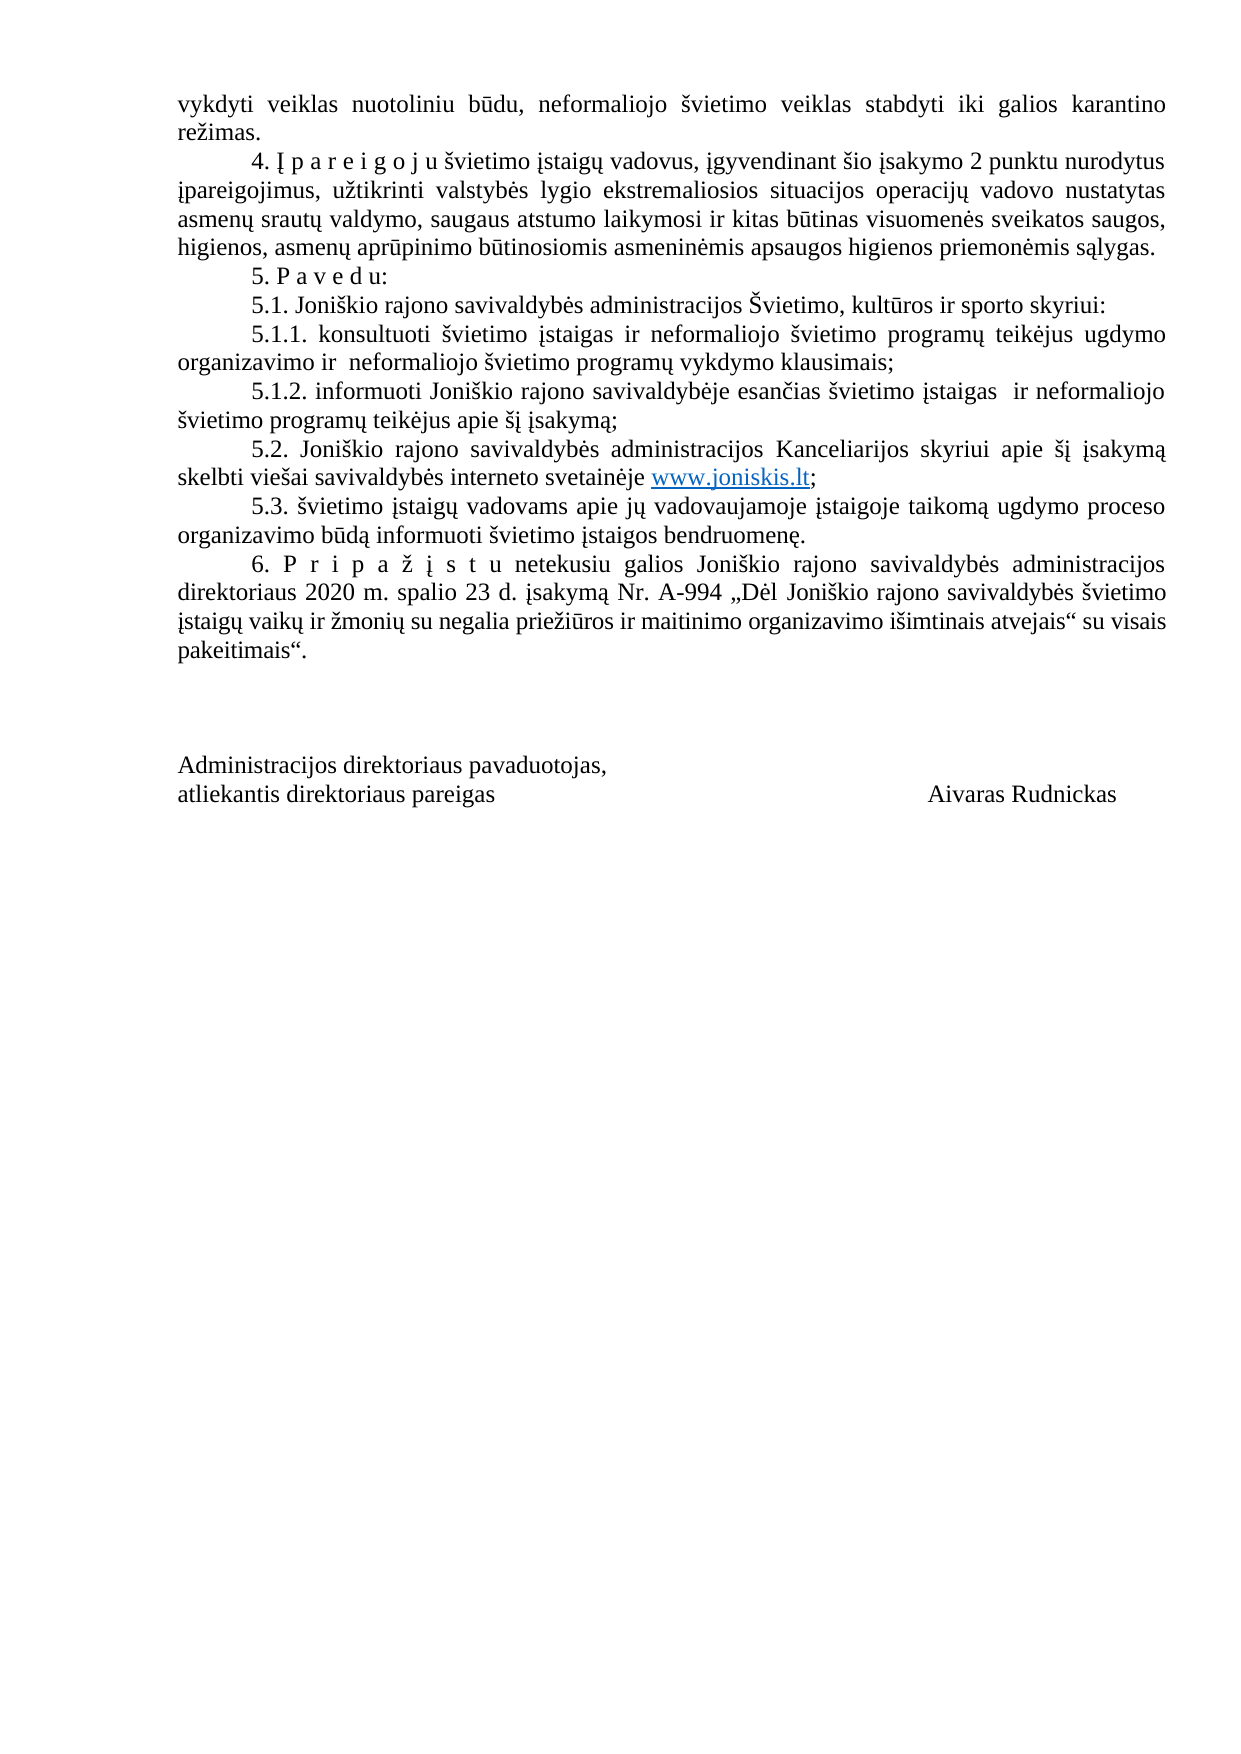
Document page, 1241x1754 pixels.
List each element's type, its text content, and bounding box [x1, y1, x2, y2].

text 5.1. Joniškio rajono savivaldybės administracijos Švietimo, kultūros ir sporto skyriui: [177, 290, 1167, 319]
text 5.1.2. informuoti Joniškio rajono savivaldybėje esančias švietimo įstaigas ir neformaliojo švietimo programų teikėjus apie šį įsakymą; [177, 376, 1167, 434]
text 5.3. švietimo įstaigų vadovams apie jų vadovaujamoje įstaigoje taikomą ugdymo proceso organizavimo būdą informuoti švietimo įstaigos bendruomenę. [177, 491, 1167, 549]
text 6. P r i p a ž į s t u netekusiu galios Joniškio rajono savivaldybės administracijos direktoriaus 2020 m. spalio 23 d. įsakymą Nr. A-994 „Dėl Joniškio rajono savivaldybės švietimo įstaigų vaikų ir žmonių su negalia priežiūros ir maitinimo organizavimo išimtinais atvejais“ su visais pakeitimais“. [177, 549, 1167, 664]
text Administracijos direktoriaus pavaduotojas, [177, 750, 1167, 779]
text 5.1.1. konsultuoti švietimo įstaigas ir neformaliojo švietimo programų teikėjus ugdymo organizavimo ir neformaliojo švietimo programų vykdymo klausimais; [177, 319, 1167, 376]
text 4. Į p a r e i g o j u švietimo įstaigų vadovus, įgyvendinant šio įsakymo 2 punktu nurodytus įpareigojimus, užtikrinti valstybės lygio ekstremaliosios situacijos operacijų vadovo nustatytas asmenų srautų valdymo, saugaus atstumo laikymosi ir kitas būtinas visuomenės sveikatos saugos, higienos, asmenų aprūpinimo būtinosiomis asmeninėmis apsaugos higienos priemonėmis sąlygas. [177, 146, 1167, 261]
text atliekantis direktoriaus pareigas Aivaras Rudnickas [177, 779, 1167, 807]
text vykdyti veiklas nuotoliniu būdu, neformaliojo švietimo veiklas stabdyti iki galios karantino režimas. [177, 89, 1167, 146]
text 5.2. Joniškio rajono savivaldybės administracijos Kanceliarijos skyriui apie šį įsakymą skelbti viešai savivaldybės interneto svetainėje www.joniskis.lt; [177, 434, 1167, 491]
text 5. P a v e d u: [177, 261, 1167, 290]
